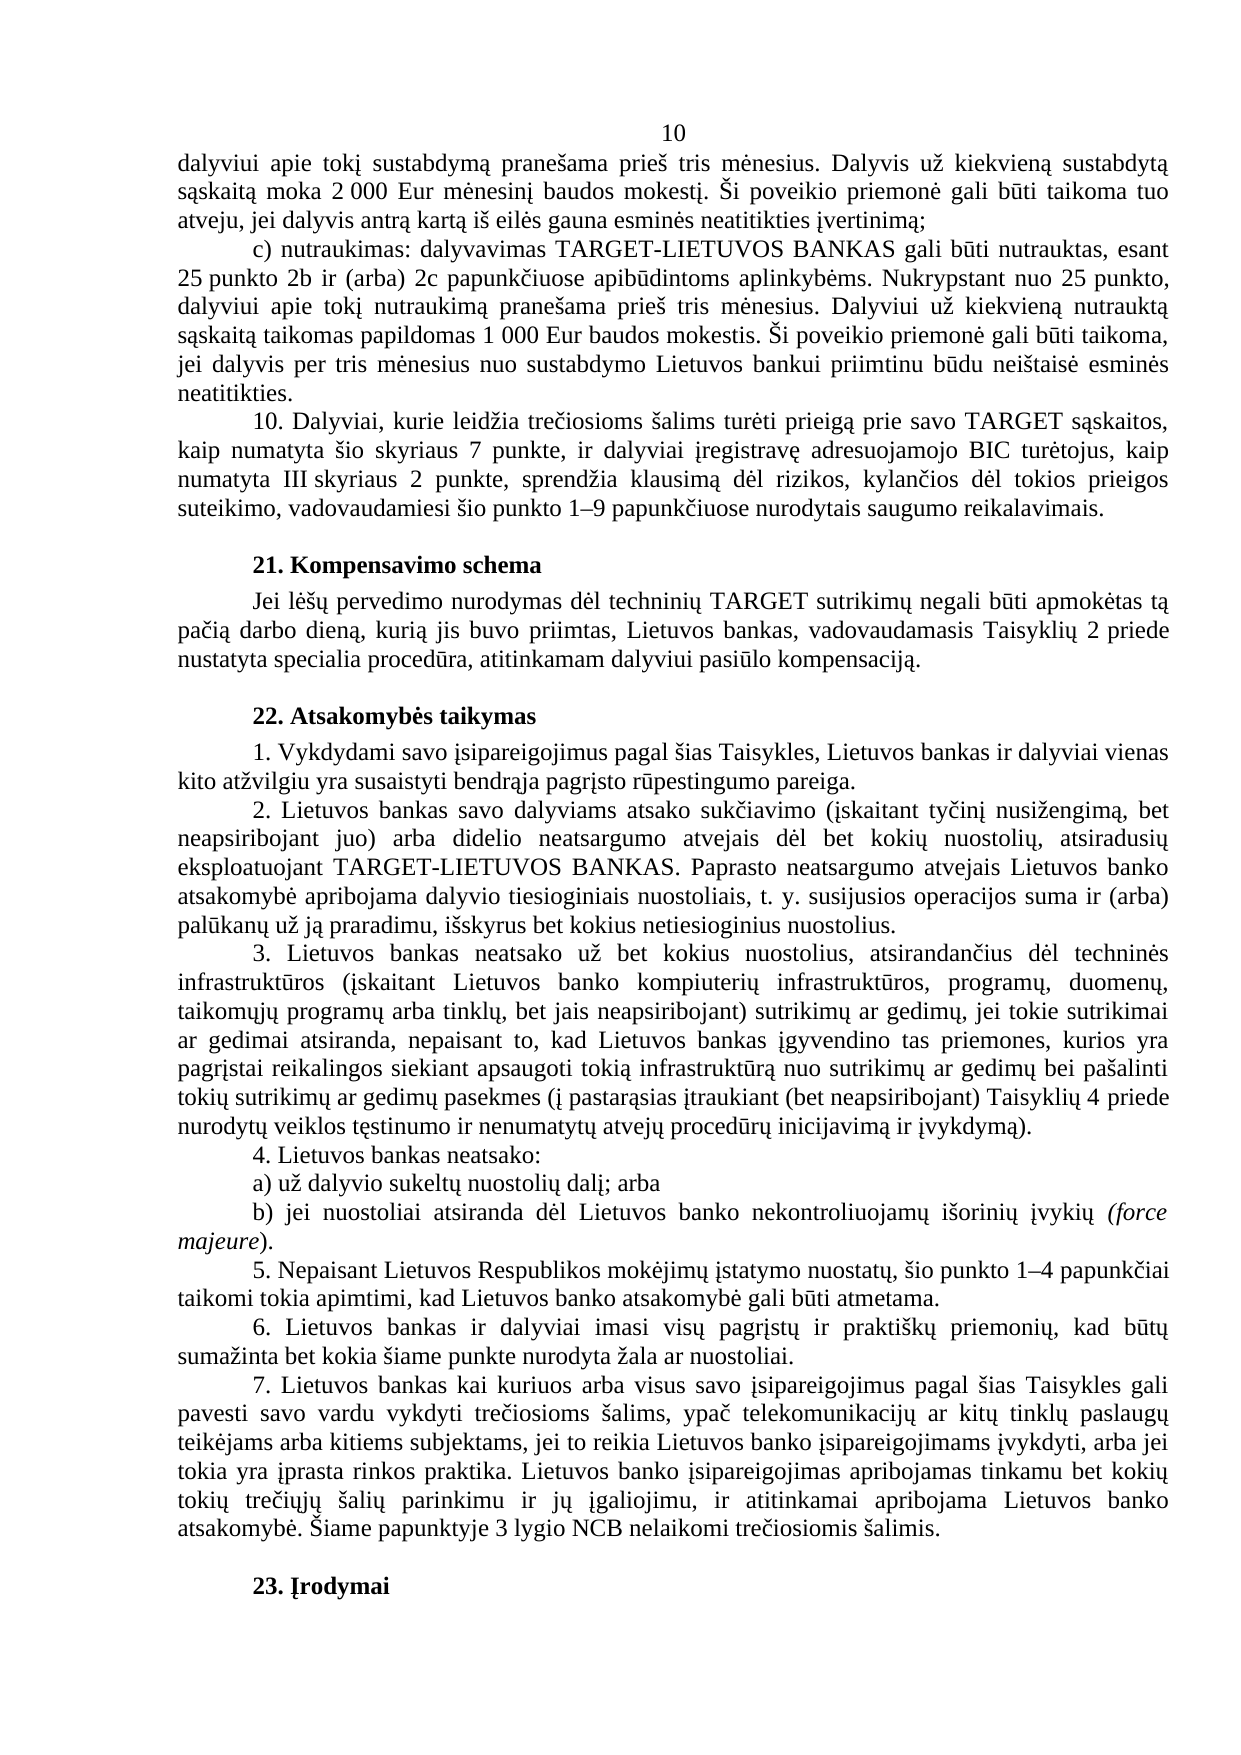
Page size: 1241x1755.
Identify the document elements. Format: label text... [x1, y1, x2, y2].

text 21. Kompensavimo schema [177, 550, 1169, 579]
text 1. Vykdydami savo įsipareigojimus pagal šias Taisykles, Lietuvos bankas ir dalyviai vienas kito atžvilgiu yra susaistyti bendrąja pagrįsto rūpestingumo pareiga. [177, 737, 1169, 795]
text 22. Atsakomybės taikymas [177, 701, 1169, 730]
text a) už dalyvio sukeltų nuostolių dalį; arba [177, 1168, 1169, 1197]
text 6. Lietuvos bankas ir dalyviai imasi visų pagrįstų ir praktiškų priemonių, kad būtų sumažinta bet kokia šiame punkte nurodyta žala ar nuostoliai. [177, 1312, 1169, 1370]
text 10. Dalyviai, kurie leidžia trečiosioms šalims turėti prieigą prie savo TARGET sąskaitos, kaip numatyta šio skyriaus 7 punkte, ir dalyviai įregistravę adresuojamojo BIC turėtojus, kaip numatyta III skyriaus 2 punkte, sprendžia klausimą dėl rizikos, kylančios dėl tokios prieigos suteikimo, vadovaudamiesi šio punkto 1–9 papunkčiuose nurodytais saugumo reikalavimais. [177, 406, 1169, 521]
text Jei lėšų pervedimo nurodymas dėl techninių TARGET sutrikimų negali būti apmokėtas tą pačią darbo dieną, kurią jis buvo priimtas, Lietuvos bankas, vadovaudamasis Taisyklių 2 priede nustatyta specialia procedūra, atitinkamam dalyviui pasiūlo kompensaciją. [177, 586, 1169, 672]
text 3. Lietuvos bankas neatsako už bet kokius nuostolius, atsirandančius dėl techninės infrastruktūros (įskaitant Lietuvos banko kompiuterių infrastruktūros, programų, duomenų, taikomųjų programų arba tinklų, bet jais neapsiribojant) sutrikimų ar gedimų, jei tokie sutrikimai ar gedimai atsiranda, nepaisant to, kad Lietuvos bankas įgyvendino tas priemones, kurios yra pagrįstai reikalingos siekiant apsaugoti tokią infrastruktūrą nuo sutrikimų ar gedimų bei pašalinti tokių sutrikimų ar gedimų pasekmes (į pastarąsias įtraukiant (bet neapsiribojant) Taisyklių 4 priede nurodytų veiklos tęstinumo ir nenumatytų atvejų procedūrų inicijavimą ir įvykdymą). [177, 938, 1169, 1140]
text 23. Įrodymai [177, 1571, 1169, 1600]
text c) nutraukimas: dalyvavimas TARGET-LIETUVOS BANKAS gali būti nutrauktas, esant 25 punkto 2b ir (arba) 2c papunkčiuose apibūdintoms aplinkybėms. Nukrypstant nuo 25 punkto, dalyviui apie tokį nutraukimą pranešama prieš tris mėnesius. Dalyviui už kiekvieną nutrauktą sąskaitą taikomas papildomas 1 000 Eur baudos mokestis. Ši poveikio priemonė gali būti taikoma, jei dalyvis per tris mėnesius nuo sustabdymo Lietuvos bankui priimtinu būdu neištaisė esminės neatitikties. [177, 234, 1169, 406]
text 5. Nepaisant Lietuvos Respublikos mokėjimų įstatymo nuostatų, šio punkto 1–4 papunkčiai taikomi tokia apimtimi, kad Lietuvos banko atsakomybė gali būti atmetama. [177, 1255, 1169, 1312]
text 4. Lietuvos bankas neatsako: [177, 1140, 1169, 1168]
text b) jei nuostoliai atsiranda dėl Lietuvos banko nekontroliuojamų išorinių įvykių (force majeure). [177, 1197, 1169, 1255]
text 2. Lietuvos bankas savo dalyviams atsako sukčiavimo (įskaitant tyčinį nusižengimą, bet neapsiribojant juo) arba didelio neatsargumo atvejais dėl bet kokių nuostolių, atsiradusių eksploatuojant TARGET-LIETUVOS BANKAS. Paprasto neatsargumo atvejais Lietuvos banko atsakomybė apribojama dalyvio tiesioginiais nuostoliais, t. y. susijusios operacijos suma ir (arba) palūkanų už ją praradimu, išskyrus bet kokius netiesioginius nuostolius. [177, 795, 1169, 938]
text 7. Lietuvos bankas kai kuriuos arba visus savo įsipareigojimus pagal šias Taisykles gali pavesti savo vardu vykdyti trečiosioms šalims, ypač telekomunikacijų ar kitų tinklų paslaugų teikėjams arba kitiems subjektams, jei to reikia Lietuvos banko įsipareigojimams įvykdyti, arba jei tokia yra įprasta rinkos praktika. Lietuvos banko įsipareigojimas apribojamas tinkamu bet kokių tokių trečiųjų šalių parinkimu ir jų įgaliojimu, ir atitinkamai apribojama Lietuvos banko atsakomybė. Šiame papunktyje 3 lygio NCB nelaikomi trečiosiomis šalimis. [177, 1370, 1169, 1542]
text dalyviui apie tokį sustabdymą pranešama prieš tris mėnesius. Dalyvis už kiekvieną sustabdytą sąskaitą moka 2 000 Eur mėnesinį baudos mokestį. Ši poveikio priemonė gali būti taikoma tuo atveju, jei dalyvis antrą kartą iš eilės gauna esminės neatitikties įvertinimą; [177, 148, 1169, 234]
